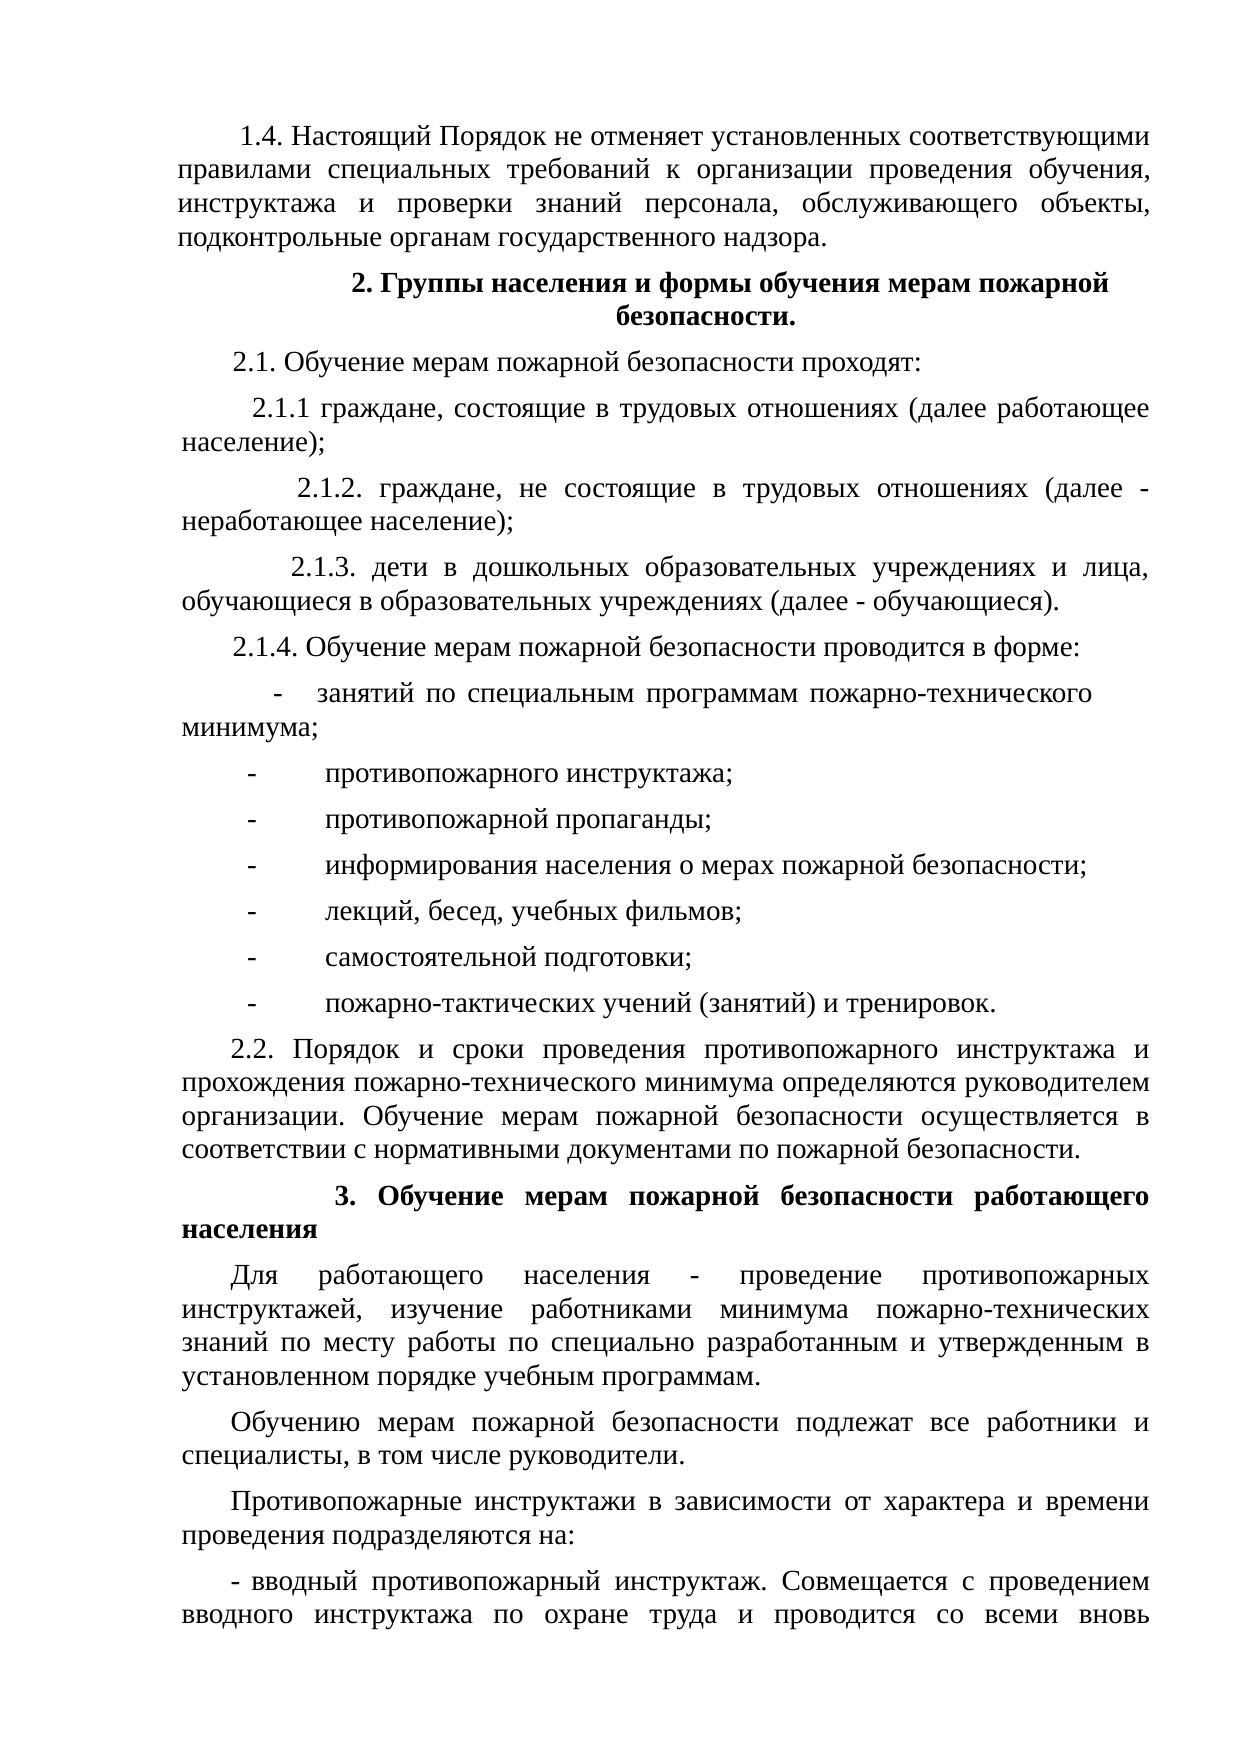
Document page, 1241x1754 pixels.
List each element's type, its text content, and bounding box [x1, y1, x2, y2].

list противопожарного инструктажа; [198, 755, 1150, 788]
text 2.1.2. граждане, не состоящие в трудовых отношениях (далее - неработающее население); [181, 470, 1150, 537]
text 2.1.1 граждане, состоящие в трудовых отношениях (далее работающее население); [181, 390, 1150, 457]
list лекций, бесед, учебных фильмов; [198, 893, 1150, 926]
text 2.1.3. дети в дошкольных образовательных учреждениях и лица, обучающиеся в образовательных учреждениях (далее - обучающиеся). [181, 549, 1150, 617]
text 1.4. Настоящий Порядок не отменяет установленных соответствующими правилами специальных требований к организации проведения обучения, инструктажа и проверки знаний персонала, обслуживающего объекты, подконтрольные органам государственного надзора. [177, 118, 1152, 252]
text Для работающего населения - проведение противопожарных инструктажей, изучение работниками минимума пожарно-технических знаний по месту работы по специально разработанным и утвержденным в установленном порядке учебным программам. [181, 1257, 1151, 1391]
text Обучению мерам пожарной безопасности подлежат все работники и специалисты, в том числе руководители. [181, 1404, 1151, 1471]
text Противопожарные инструктажи в зависимости от характера и времени проведения подразделяются на: [181, 1483, 1151, 1551]
list пожарно-тактических учений (занятий) и тренировок. [198, 985, 1150, 1018]
text - вводный противопожарный инструктаж. Совмещается с проведением вводного инструктажа по охране труда и проводится со всеми вновь [181, 1563, 1151, 1630]
text 2.1.4. Обучение мерам пожарной безопасности проводится в форме: [181, 629, 1093, 663]
text - занятий по специальным программам пожарно-технического минимума; [181, 675, 1093, 742]
list информирования населения о мерах пожарной безопасности; [198, 847, 1150, 880]
list противопожарной пропаганды; [198, 801, 1150, 834]
text 2.2. Порядок и сроки проведения противопожарного инструктажа и прохождения пожарно-технического минимума определяются руководителем организации. Обучение мерам пожарной безопасности осуществляется в соответствии с нормативными документами по пожарной безопасности. [181, 1031, 1151, 1165]
list самостоятельной подготовки; [198, 939, 1150, 972]
text 2. Группы населения и формы обучения мерам пожарной безопасности. [261, 265, 1150, 332]
text 2.1. Обучение мерам пожарной безопасности проходят: [181, 344, 1093, 378]
text 3. Обучение мерам пожарной безопасности работающего населения [181, 1178, 1151, 1245]
